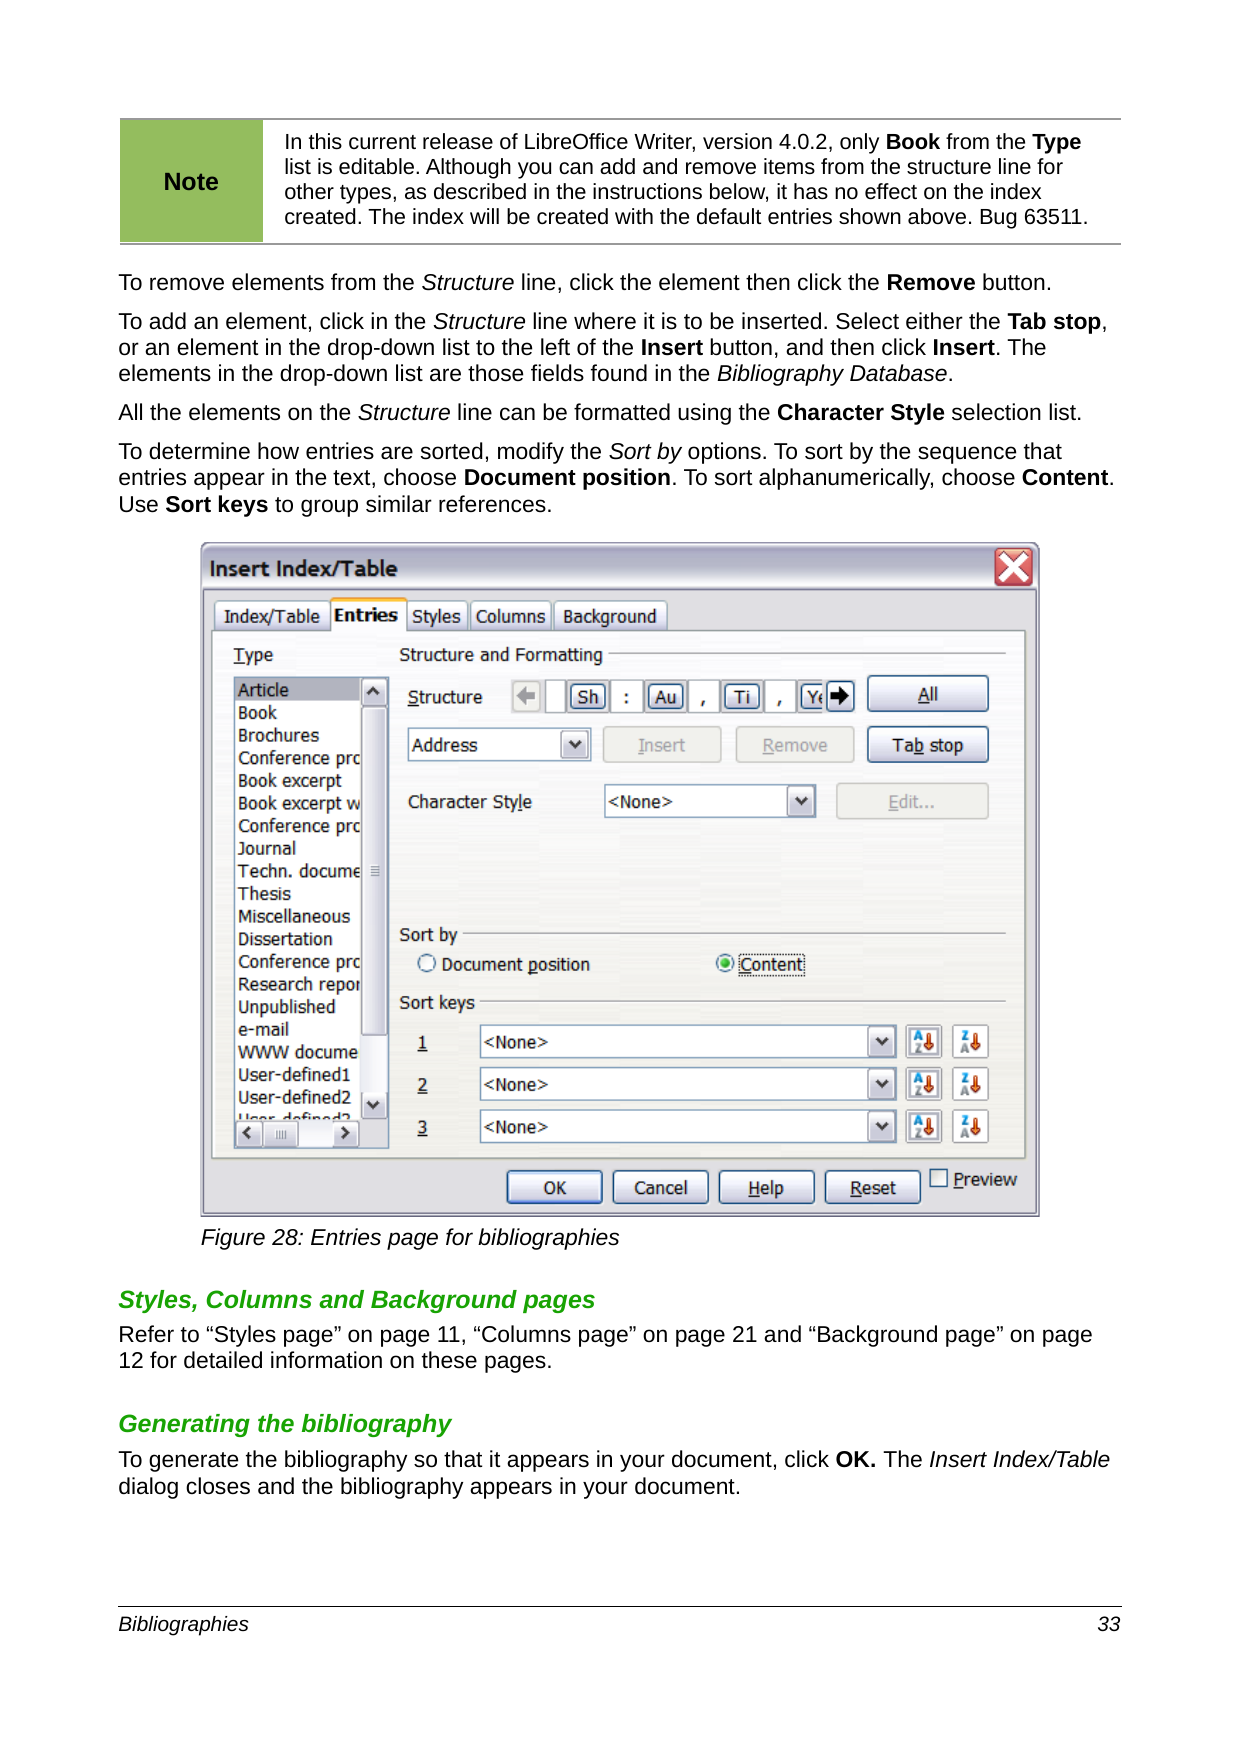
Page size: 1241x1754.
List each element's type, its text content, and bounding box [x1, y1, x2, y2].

table_header Note [120, 120, 263, 242]
text To determine how entries are sorted, modify the Sort by options. To sort by the sequence that entries appear in the text, choose Document position. To sort alphanumerically, choose Content. Use Sort keys to group similar references. [118, 438, 1122, 517]
text Figure 28: Entries page for bibliographies [201, 1223, 1040, 1250]
text Refer to “Styles page” on page 11, “Columns page” on page 21 and “Background page” on page 12 for detailed information on these pages. [118, 1321, 1122, 1373]
text To generate the bibliography so that it appears in your document, click OK. The Insert Index/Table dialog closes and the bibliography appears in your document. [118, 1444, 1122, 1499]
table_header In this current release of LibreOffice Writer, version 4.0.2, only Book from the Type list is editable. Although you can add and remove items from the structure line for other types, as described in the instructions below, it has no effect on the index created. The index will be created with the default entries shown above. Bug 63511. [263, 120, 1121, 242]
picture [200, 542, 1040, 1217]
subtitle Styles, Columns and Background pages [118, 1285, 1122, 1314]
text To add an element, click in the Structure line where it is to be inserted. Select either the Tab stop, or an element in the drop-down list to the left of the Insert button, and then click Insert. The elements in the drop-down list are those fields found in the Bibliography Database. [118, 308, 1122, 387]
text All the elements on the Structure line can be formatted using the Character Style selection list. [118, 399, 1122, 426]
subtitle Generating the bibliography [118, 1409, 1122, 1438]
text To remove elements from the Structure line, click the element then click the Remove button. [118, 269, 1122, 295]
